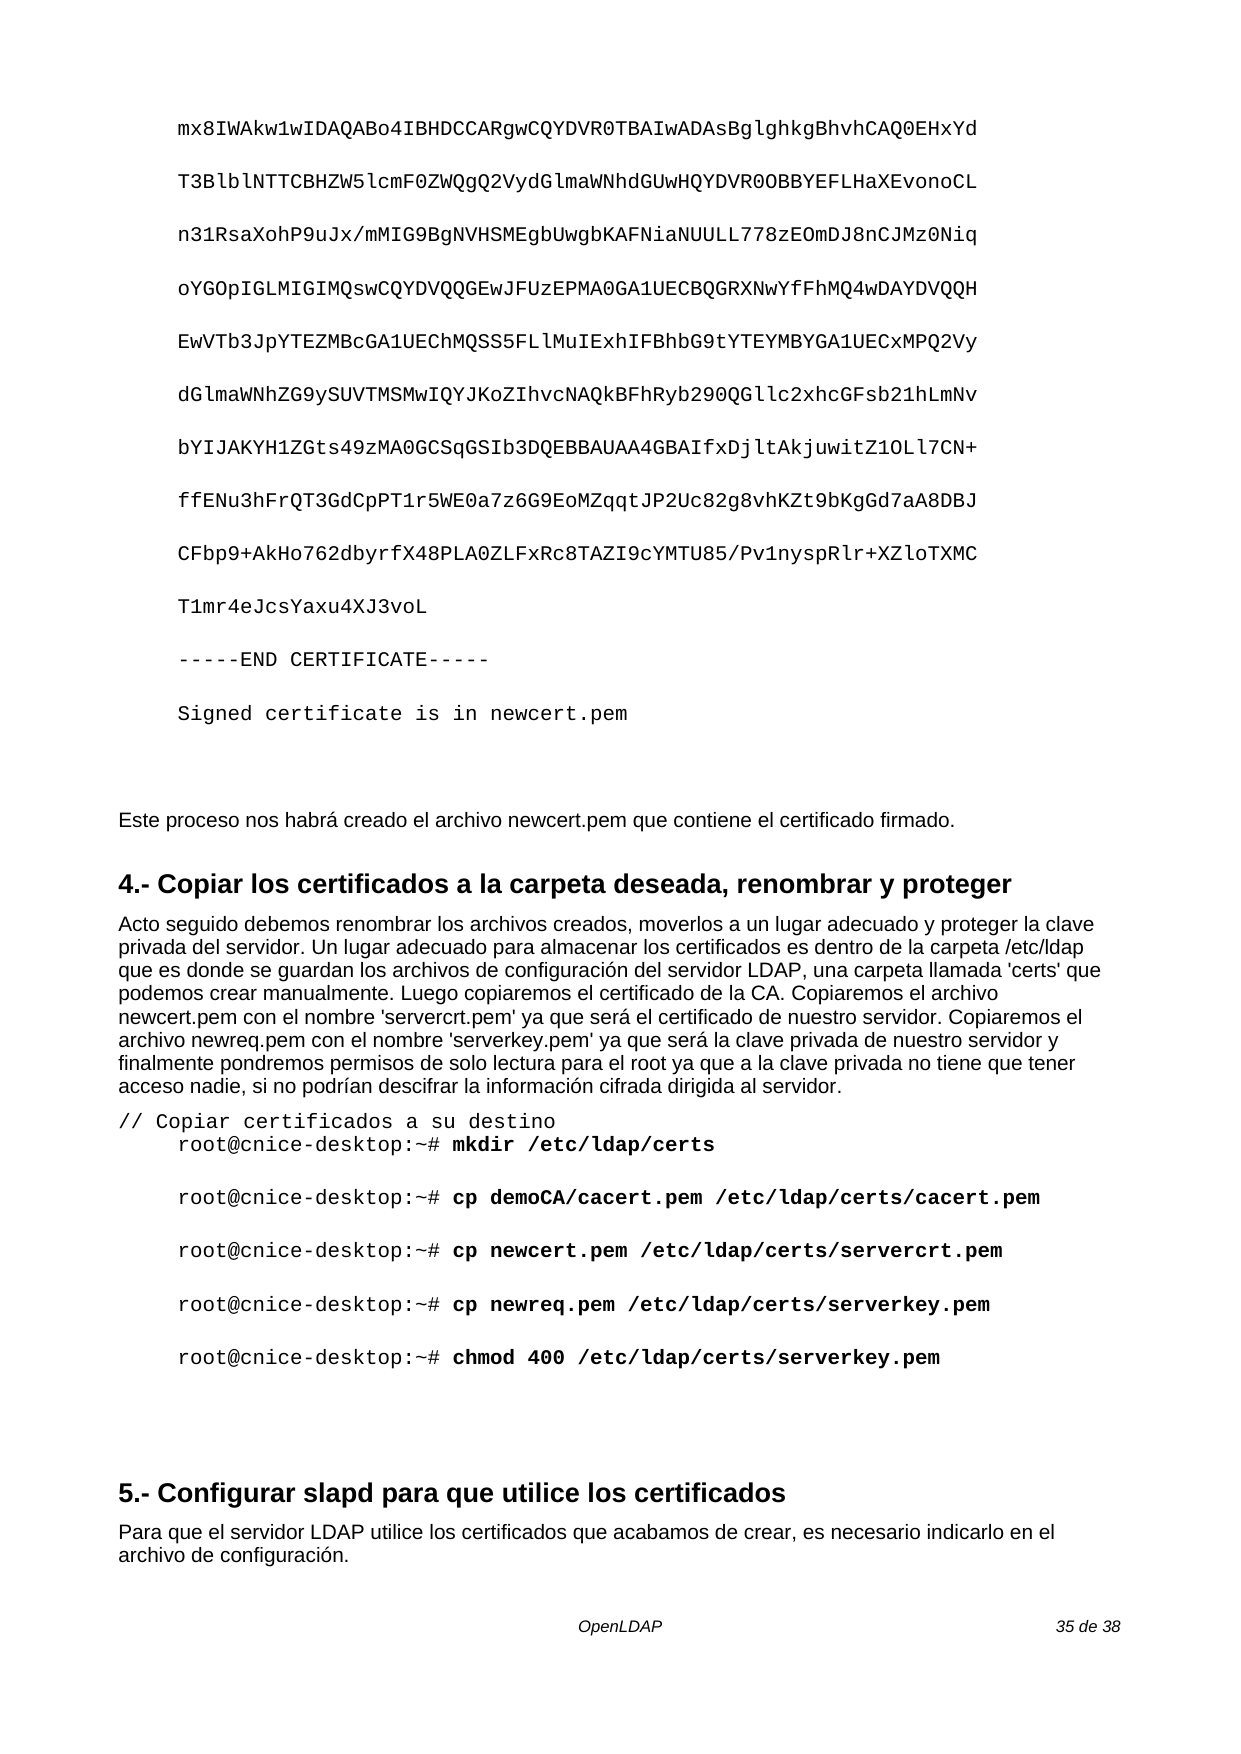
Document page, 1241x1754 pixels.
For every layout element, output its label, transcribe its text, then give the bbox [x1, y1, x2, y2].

text // Copiar certificados a su destino [118, 1111, 1122, 1134]
text Para que el servidor LDAP utilice los certificados que acabamos de crear, es necesario indicarlo en el archivo de configuración. [118, 1521, 1122, 1567]
text T3BlblNTTCBHZW5lcmF0ZWQgQ2VydGlmaWNhdGUwHQYDVR0OBBYEFLHaXEvonoCL [177, 171, 1063, 195]
text dGlmaWNhZG9ySUVTMSMwIQYJKoZIhvcNAQkBFhRyb290QGllc2xhcGFsb21hLmNv [177, 384, 1063, 407]
text bYIJAKYH1ZGts49zMA0GCSqGSIb3DQEBBAUAA4GBAIfxDjltAkjuwitZ1OLl7CN+ [177, 437, 1063, 461]
text T1mr4eJcsYaxu4XJ3voL [177, 596, 1063, 620]
text CFbp9+AkHo762dbyrfX48PLA0ZLFxRc8TAZI9cYMTU85/Pv1nyspRlr+XZloTXMC [177, 543, 1063, 567]
text root@cnice-desktop:~# cp newcert.pem /etc/ldap/certs/servercrt.pem [177, 1241, 1063, 1264]
text oYGOpIGLMIGIMQswCQYDVQQGEwJFUzEPMA0GA1UECBQGRXNwYfFhMQ4wDAYDVQQH [177, 277, 1063, 301]
text n31RsaXohP9uJx/mMIG9BgNVHSMEgbUwgbKAFNiaNUULL778zEOmDJ8nCJMz0Niq [177, 224, 1063, 248]
text Acto seguido debemos renombrar los archivos creados, moverlos a un lugar adecuado y proteger la clave privada del servidor. Un lugar adecuado para almacenar los certificados es dentro de la carpeta /etc/ldap que es donde se guardan los archivos de configuración del servidor LDAP, una carpeta llamada 'certs' que podemos crear manualmente. Luego copiaremos el certificado de la CA. Copiaremos el archivo newcert.pem con el nombre 'servercrt.pem' ya que será el certificado de nuestro servidor. Copiaremos el archivo newreq.pem con el nombre 'serverkey.pem' ya que será la clave privada de nuestro servidor y finalmente pondremos permisos de solo lectura para el root ya que a la clave privada no tiene que tener acceso nadie, si no podrían descifrar la información cifrada dirigida al servidor. [118, 912, 1122, 1098]
text -----END CERTIFICATE----- [177, 649, 1063, 673]
subtitle 4.- Copiar los certificados a la carpeta deseada, renombrar y proteger [118, 869, 1122, 900]
text root@cnice-desktop:~# cp demoCA/cacert.pem /etc/ldap/certs/cacert.pem [177, 1187, 1063, 1211]
text Este proceso nos habrá creado el archivo newcert.pem que contiene el certificado firmado. [118, 809, 1122, 832]
text root@cnice-desktop:~# mkdir /etc/ldap/certs [177, 1134, 1063, 1158]
text ffENu3hFrQT3GdCpPT1r5WE0a7z6G9EoMZqqtJP2Uc82g8vhKZt9bKgGd7aA8DBJ [177, 490, 1063, 514]
text EwVTb3JpYTEZMBcGA1UEChMQSS5FLlMuIExhIFBhbG9tYTEYMBYGA1UECxMPQ2Vy [177, 331, 1063, 354]
text root@cnice-desktop:~# chmod 400 /etc/ldap/certs/serverkey.pem [177, 1347, 1063, 1370]
text root@cnice-desktop:~# cp newreq.pem /etc/ldap/certs/serverkey.pem [177, 1294, 1063, 1317]
subtitle 5.- Configurar slapd para que utilice los certificados [118, 1478, 1122, 1508]
text Signed certificate is in newcert.pem [177, 702, 1063, 726]
text mx8IWAkw1wIDAQABo4IBHDCCARgwCQYDVR0TBAIwADAsBglghkgBhvhCAQ0EHxYd [177, 118, 1063, 142]
